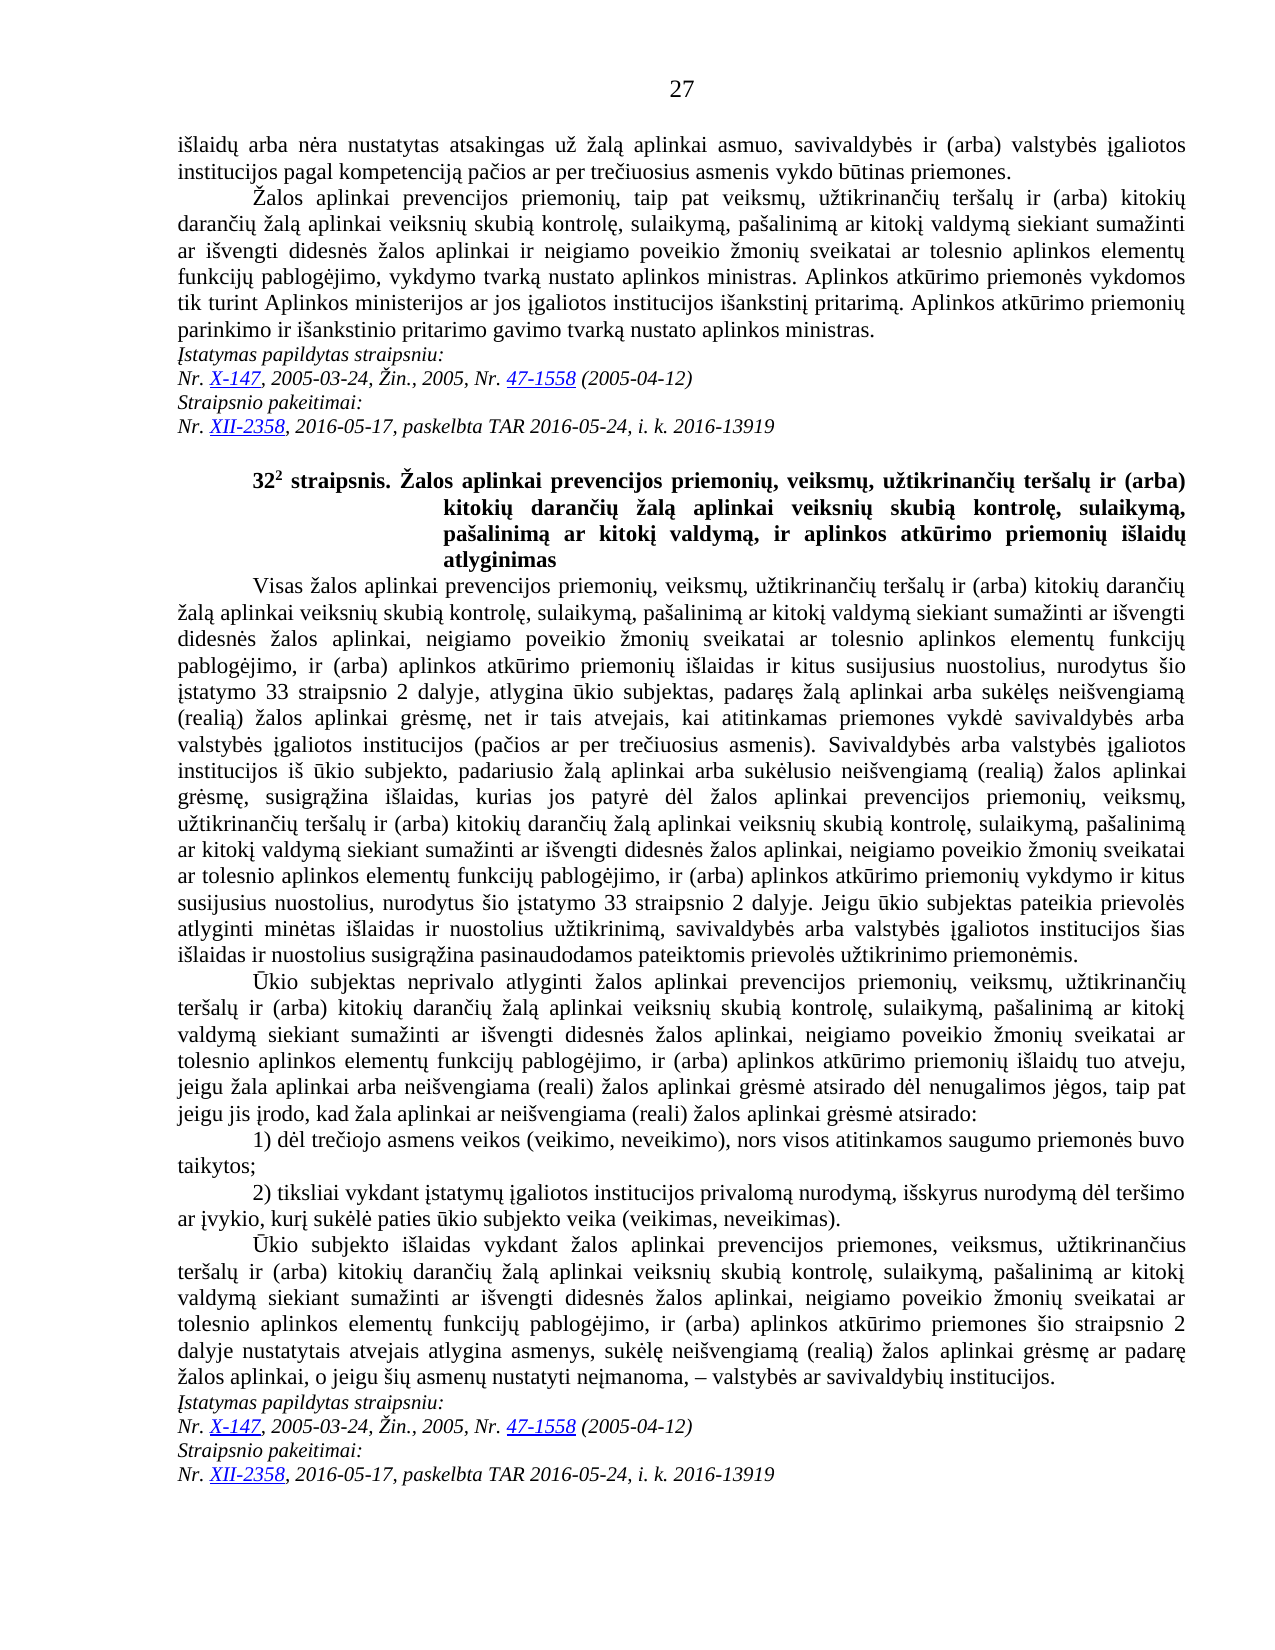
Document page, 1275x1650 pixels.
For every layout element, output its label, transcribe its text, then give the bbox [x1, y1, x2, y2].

text Nr. XII-2358, 2016-05-17, paskelbta TAR 2016-05-24, i. k. 2016-13919 [177, 414, 1186, 438]
text 322 straipsnis. Žalos aplinkai prevencijos priemonių, veiksmų, užtikrinančių teršalų ir (arba) kitokių darančių žalą aplinkai veiksnių skubią kontrolę, sulaikymą, pašalinimą ar kitokį valdymą, ir aplinkos atkūrimo priemonių išlaidų atlyginimas [252, 467, 1186, 573]
text Nr. X-147, 2005-03-24, Žin., 2005, Nr. 47-1558 (2005-04-12) [177, 366, 1186, 390]
text Žalos aplinkai prevencijos priemonių, taip pat veiksmų, užtikrinančių teršalų ir (arba) kitokių darančių žalą aplinkai veiksnių skubią kontrolę, sulaikymą, pašalinimą ar kitokį valdymą siekiant sumažinti ar išvengti didesnės žalos aplinkai ir neigiamo poveikio žmonių sveikatai ar tolesnio aplinkos elementų funkcijų pablogėjimo, vykdymo tvarką nustato aplinkos ministras. Aplinkos atkūrimo priemonės vykdomos tik turint Aplinkos ministerijos ar jos įgaliotos institucijos išankstinį pritarimą. Aplinkos atkūrimo priemonių parinkimo ir išankstinio pritarimo gavimo tvarką nustato aplinkos ministras. [177, 184, 1186, 342]
text Nr. X-147, 2005-03-24, Žin., 2005, Nr. 47-1558 (2005-04-12) [177, 1414, 1186, 1438]
text Nr. XII-2358, 2016-05-17, paskelbta TAR 2016-05-24, i. k. 2016-13919 [177, 1462, 1186, 1486]
text Įstatymas papildytas straipsniu: [177, 1389, 1186, 1414]
text 1) dėl trečiojo asmens veikos (veikimo, neveikimo), nors visos atitinkamos saugumo priemonės buvo taikytos; [177, 1126, 1186, 1179]
text išlaidų arba nėra nustatytas atsakingas už žalą aplinkai asmuo, savivaldybės ir (arba) valstybės įgaliotos institucijos pagal kompetenciją pačios ar per trečiuosius asmenis vykdo būtinas priemones. [177, 131, 1186, 184]
text Straipsnio pakeitimai: [177, 390, 1186, 414]
text Įstatymas papildytas straipsniu: [177, 342, 1186, 366]
text Straipsnio pakeitimai: [177, 1438, 1186, 1462]
text Ūkio subjektas neprivalo atlyginti žalos aplinkai prevencijos priemonių, veiksmų, užtikrinančių teršalų ir (arba) kitokių darančių žalą aplinkai veiksnių skubią kontrolę, sulaikymą, pašalinimą ar kitokį valdymą siekiant sumažinti ar išvengti didesnės žalos aplinkai, neigiamo poveikio žmonių sveikatai ar tolesnio aplinkos elementų funkcijų pablogėjimo, ir (arba) aplinkos atkūrimo priemonių išlaidų tuo atveju, jeigu žala aplinkai arba neišvengiama (reali) žalos aplinkai grėsmė atsirado dėl nenugalimos jėgos, taip pat jeigu jis įrodo, kad žala aplinkai ar neišvengiama (reali) žalos aplinkai grėsmė atsirado: [177, 968, 1186, 1126]
text Ūkio subjekto išlaidas vykdant žalos aplinkai prevencijos priemones, veiksmus, užtikrinančius teršalų ir (arba) kitokių darančių žalą aplinkai veiksnių skubią kontrolę, sulaikymą, pašalinimą ar kitokį valdymą siekiant sumažinti ar išvengti didesnės žalos aplinkai, neigiamo poveikio žmonių sveikatai ar tolesnio aplinkos elementų funkcijų pablogėjimo, ir (arba) aplinkos atkūrimo priemones šio straipsnio 2 dalyje nustatytais atvejais atlygina asmenys, sukėlę neišvengiamą (realią) žalos aplinkai grėsmę ar padarę žalos aplinkai, o jeigu šių asmenų nustatyti neįmanoma, – valstybės ar savivaldybių institucijos. [177, 1231, 1186, 1389]
text 2) tiksliai vykdant įstatymų įgaliotos institucijos privalomą nurodymą, išskyrus nurodymą dėl teršimo ar įvykio, kurį sukėlė paties ūkio subjekto veika (veikimas, neveikimas). [177, 1179, 1186, 1231]
text Visas žalos aplinkai prevencijos priemonių, veiksmų, užtikrinančių teršalų ir (arba) kitokių darančių žalą aplinkai veiksnių skubią kontrolę, sulaikymą, pašalinimą ar kitokį valdymą siekiant sumažinti ar išvengti didesnės žalos aplinkai, neigiamo poveikio žmonių sveikatai ar tolesnio aplinkos elementų funkcijų pablogėjimo, ir (arba) aplinkos atkūrimo priemonių išlaidas ir kitus susijusius nuostolius, nurodytus šio įstatymo 33 straipsnio 2 dalyje, atlygina ūkio subjektas, padaręs žalą aplinkai arba sukėlęs neišvengiamą (realią) žalos aplinkai grėsmę, net ir tais atvejais, kai atitinkamas priemones vykdė savivaldybės arba valstybės įgaliotos institucijos (pačios ar per trečiuosius asmenis). Savivaldybės arba valstybės įgaliotos institucijos iš ūkio subjekto, padariusio žalą aplinkai arba sukėlusio neišvengiamą (realią) žalos aplinkai grėsmę, susigrąžina išlaidas, kurias jos patyrė dėl žalos aplinkai prevencijos priemonių, veiksmų, užtikrinančių teršalų ir (arba) kitokių darančių žalą aplinkai veiksnių skubią kontrolę, sulaikymą, pašalinimą ar kitokį valdymą siekiant sumažinti ar išvengti didesnės žalos aplinkai, neigiamo poveikio žmonių sveikatai ar tolesnio aplinkos elementų funkcijų pablogėjimo, ir (arba) aplinkos atkūrimo priemonių vykdymo ir kitus susijusius nuostolius, nurodytus šio įstatymo 33 straipsnio 2 dalyje. Jeigu ūkio subjektas pateikia prievolės atlyginti minėtas išlaidas ir nuostolius užtikrinimą, savivaldybės arba valstybės įgaliotos institucijos šias išlaidas ir nuostolius susigrąžina pasinaudodamos pateiktomis prievolės užtikrinimo priemonėmis. [177, 573, 1186, 968]
